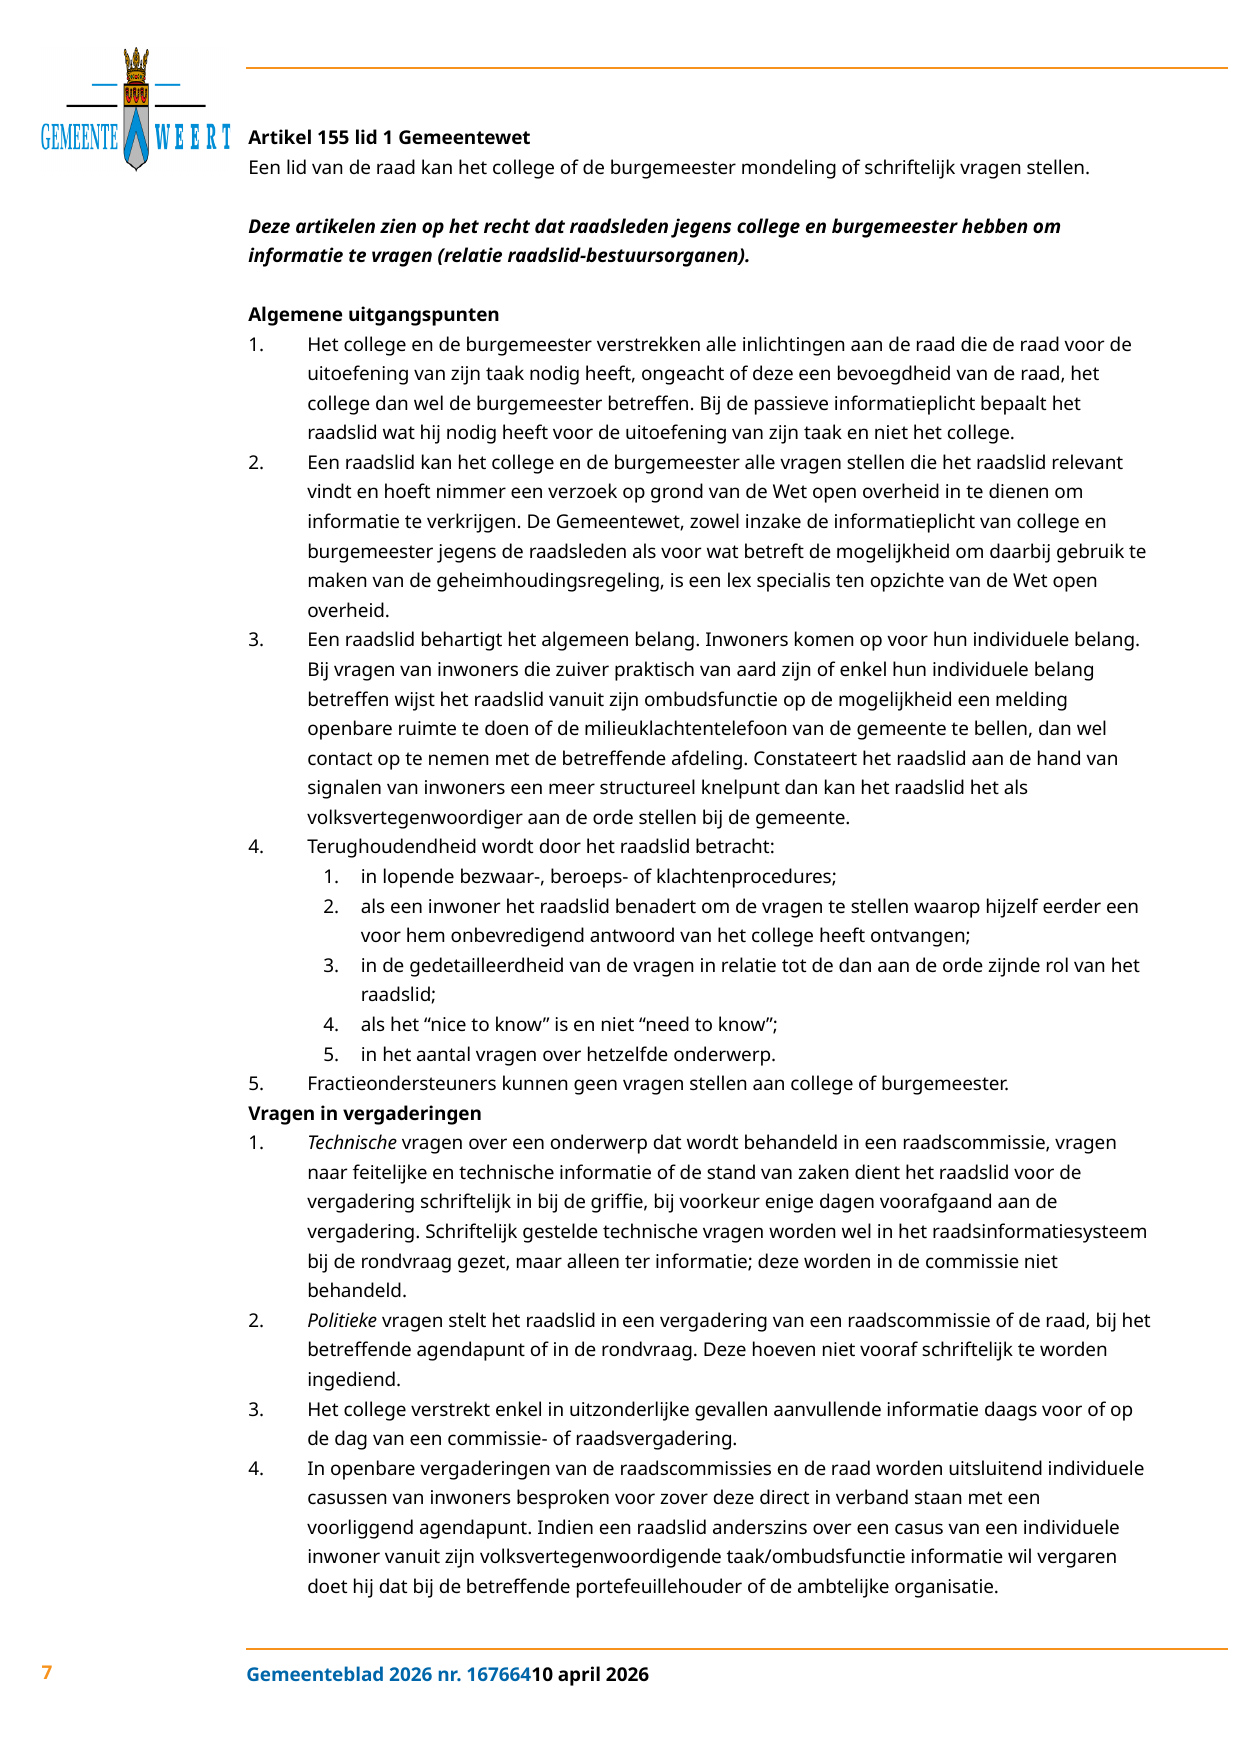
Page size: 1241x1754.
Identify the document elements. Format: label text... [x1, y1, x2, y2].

list Fractieondersteuners kunnen geen vragen stellen aan college of burgemeester. [248, 1070, 1152, 1096]
list Een raadslid kan het college en de burgemeester alle vragen stellen die het raadslid relevant vindt en hoeft nimmer een verzoek op grond van de Wet open overheid in te dienen om informatie te verkrijgen. De Gemeentewet, zowel inzake de informatieplicht van college en burgemeester jegens de raadsleden als voor wat betreft de mogelijkheid om daarbij gebruik te maken van de geheimhoudingsregeling, is een lex specialis ten opzichte van de Wet open overheid. [248, 449, 1152, 623]
table_cell Artikel 155 lid 1 Gemeentewet Een lid van de raad kan het college of de burgemeester mondeling of schriftelijk vragen stellen. Deze artikelen zien op het recht dat raadsleden jegens college en burgemeester hebben om informatie te vragen (relatie raadslid-bestuursorganen). [248, 95, 1152, 268]
list als het “nice to know” is en niet “need to know”; [323, 1011, 1152, 1037]
text Vragen in vergaderingen [248, 1100, 1152, 1126]
list Terughoudendheid wordt door het raadslid betracht: [248, 834, 1152, 859]
list In openbare vergaderingen van de raadscommissies en de raad worden uitsluitend individuele casussen van inwoners besproken voor zover deze direct in verband staan met een voorliggend agendapunt. Indien een raadslid anderszins over een casus van een individuele inwoner vanuit zijn volksvertegenwoordigende taak/ombudsfunctie informatie wil vergaren doet hij dat bij de betreffende portefeuillehouder of de ambtelijke organisatie. [248, 1455, 1152, 1599]
list Het college en de burgemeester verstrekken alle inlichtingen aan de raad die de raad voor de uitoefening van zijn taak nodig heeft, ongeacht of deze een bevoegdheid van de raad, het college dan wel de burgemeester betreffen. Bij de passieve informatieplicht bepaalt het raadslid wat hij nodig heeft voor de uitoefening van zijn taak en niet het college. [248, 331, 1152, 445]
list Politieke vragen stelt het raadslid in een vergadering van een raadscommissie of de raad, bij het betreffende agendapunt of in de rondvraag. Deze hoeven niet vooraf schriftelijk te worden ingediend. [248, 1307, 1152, 1392]
list Een raadslid behartigt het algemeen belang. Inwoners komen op voor hun individuele belang. Bij vragen van inwoners die zuiver praktisch van aard zijn of enkel hun individuele belang betreffen wijst het raadslid vanuit zijn ombudsfunctie op de mogelijkheid een melding openbare ruimte te doen of de milieuklachtentelefoon van de gemeente te bellen, dan wel contact op te nemen met de betreffende afdeling. Constateert het raadslid aan de hand van signalen van inwoners een meer structureel knelpunt dan kan het raadslid het als volksvertegenwoordiger aan de orde stellen bij de gemeente. [248, 627, 1152, 830]
list als een inwoner het raadslid benadert om de vragen te stellen waarop hijzelf eerder een voor hem onbevredigend antwoord van het college heeft ontvangen; [323, 893, 1152, 948]
list Het college verstrekt enkel in uitzonderlijke gevallen aanvullende informatie daags voor of op de dag van een commissie- of raadsvergadering. [248, 1396, 1152, 1451]
list in lopende bezwaar-, beroeps- of klachtenprocedures; [323, 863, 1152, 889]
list in de gedetailleerdheid van de vragen in relatie tot de dan aan de orde zijnde rol van het raadslid; [323, 952, 1152, 1007]
list Technische vragen over een onderwerp dat wordt behandeld in een raadscommissie, vragen naar feitelijke en technische informatie of de stand van zaken dient het raadslid voor de vergadering schriftelijk in bij de griffie, bij voorkeur enige dagen voorafgaand aan de vergadering. Schriftelijk gestelde technische vragen worden wel in het raadsinformatiesysteem bij de rondvraag gezet, maar alleen ter informatie; deze worden in de commissie niet behandeld. [248, 1129, 1152, 1303]
text Algemene uitgangspunten [248, 301, 1152, 327]
list in het aantal vragen over hetzelfde onderwerp. [323, 1041, 1152, 1067]
picture [41, 47, 231, 172]
